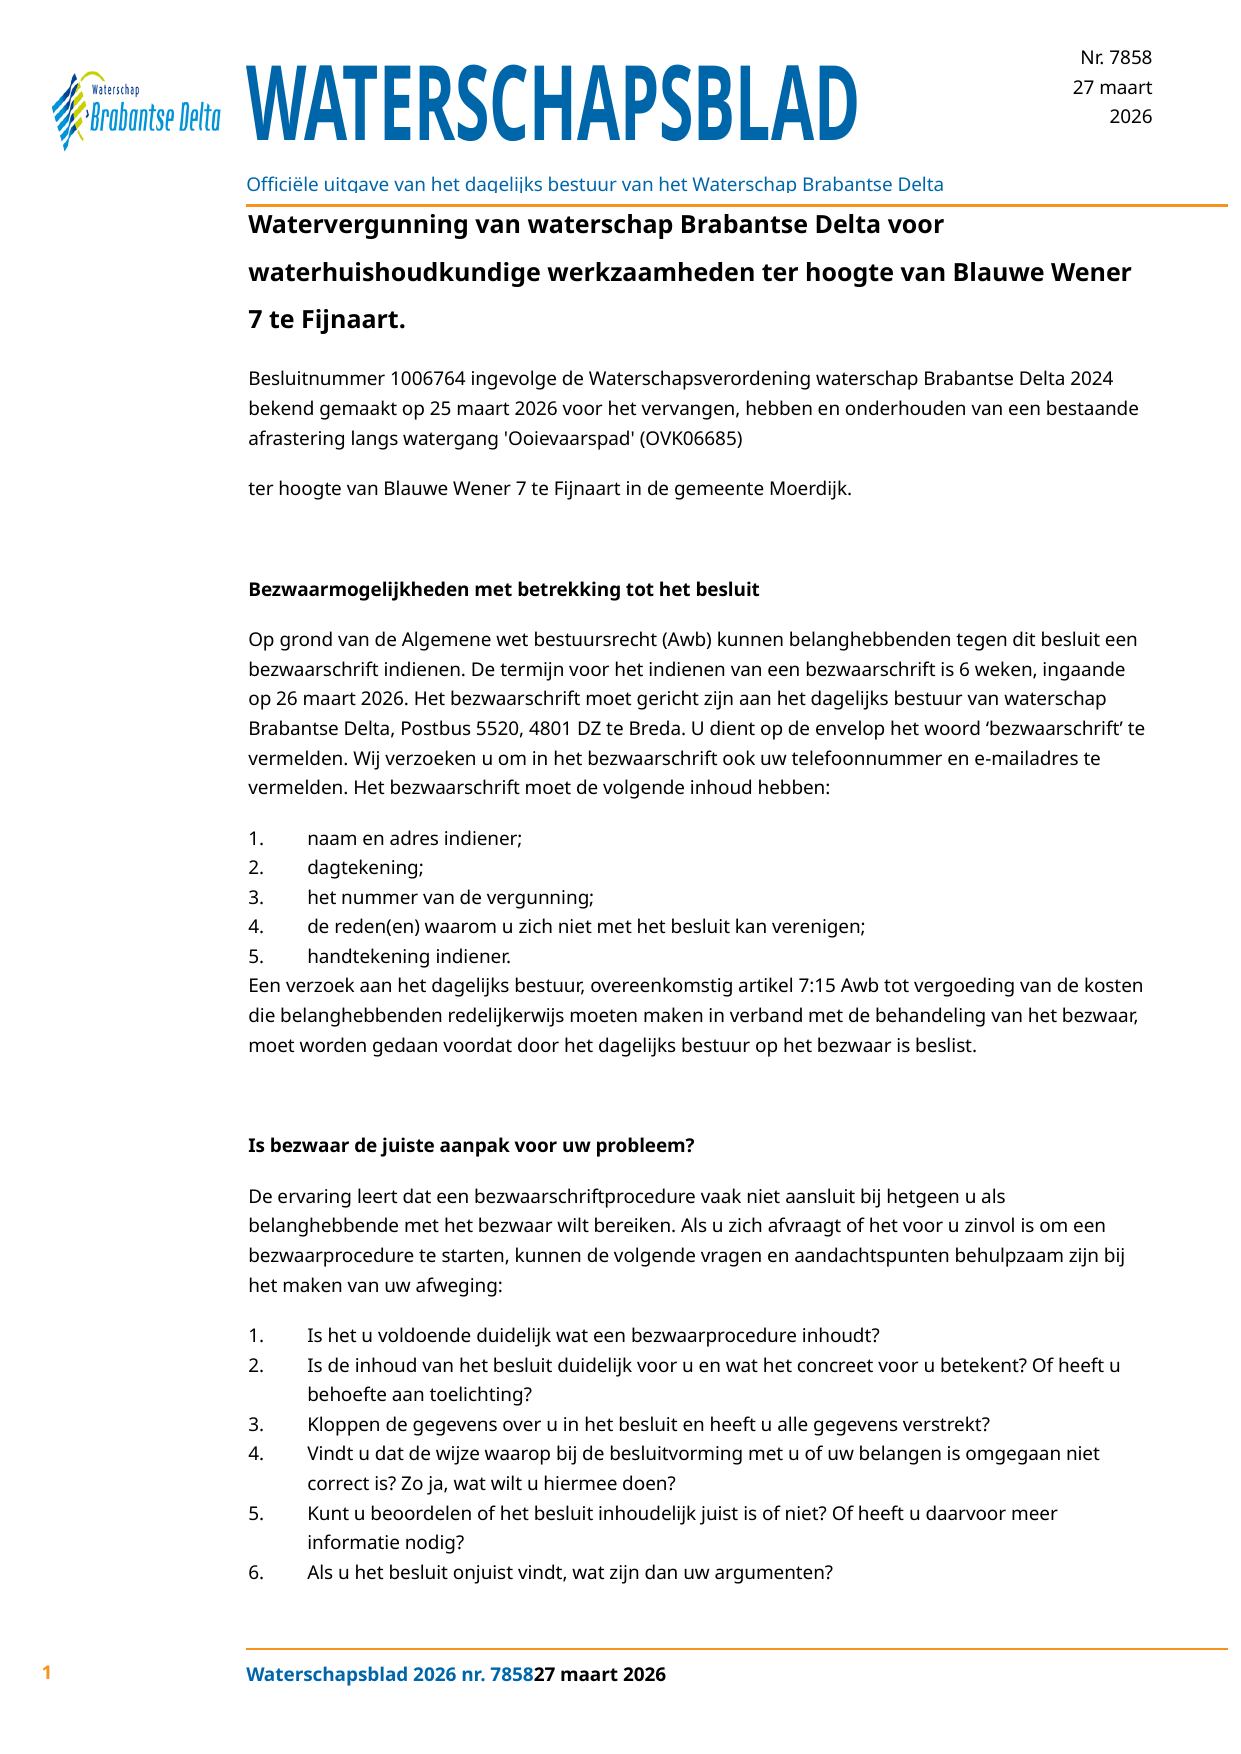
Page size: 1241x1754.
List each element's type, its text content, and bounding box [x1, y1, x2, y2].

text Watervergunning van waterschap Brabantse Delta voor waterhuishoudkundige werkzaamheden ter hoogte van Blauwe Wener 7 te Fijnaart. [248, 207, 1152, 336]
list Kunt u beoordelen of het besluit inhoudelijk juist is of niet? Of heeft u daarvoor meer informatie nodig? [248, 1500, 1152, 1555]
text Is bezwaar de juiste aanpak voor uw probleem? [248, 1133, 1152, 1158]
list dagtekening; [248, 854, 1152, 880]
picture [41, 47, 231, 172]
list het nummer van de vergunning; [248, 884, 1152, 909]
text Bezwaarmogelijkheden met betrekking tot het besluit [248, 576, 1152, 602]
text Op grond van de Algemene wet bestuursrecht (Awb) kunnen belanghebbenden tegen dit besluit een bezwaarschrift indienen. De termijn voor het indienen van een bezwaarschrift is 6 weken, ingaande op 26 maart 2026. Het bezwaarschrift moet gericht zijn aan het dagelijks bestuur van waterschap Brabantse Delta, Postbus 5520, 4801 DZ te Breda. U dient op de envelop het woord ‘bezwaarschrift’ te vermelden. Wij verzoeken u om in het bezwaarschrift ook uw telefoonnummer en e‑mailadres te vermelden. Het bezwaarschrift moet de volgende inhoud hebben: [248, 626, 1152, 800]
list Vindt u dat de wijze waarop bij de besluitvorming met u of uw belangen is omgegaan niet correct is? Zo ja, wat wilt u hiermee doen? [248, 1441, 1152, 1496]
text De ervaring leert dat een bezwaarschriftprocedure vaak niet aansluit bij hetgeen u als belanghebbende met het bezwaar wilt bereiken. Als u zich afvraagt of het voor u zinvol is om een bezwaarprocedure te starten, kunnen de volgende vragen en aandachtspunten behulpzaam zijn bij het maken van uw afweging: [248, 1183, 1152, 1297]
list Kloppen de gegevens over u in het besluit en heeft u alle gegevens verstrekt? [248, 1411, 1152, 1437]
text ter hoogte van Blauwe Wener 7 te Fijnaart in de gemeente Moerdijk. [248, 475, 1152, 501]
list Als u het besluit onjuist vindt, wat zijn dan uw argumenten? [248, 1559, 1152, 1584]
list de reden(en) waarom u zich niet met het besluit kan verenigen; [248, 913, 1152, 939]
text Besluitnummer 1006764 ingevolge de Waterschapsverordening waterschap Brabantse Delta 2024 bekend gemaakt op 25 maart 2026 voor het vervangen, hebben en onderhouden van een bestaande afrastering langs watergang 'Ooievaarspad' (OVK06685) [248, 366, 1152, 450]
text Een verzoek aan het dagelijks bestuur, overeenkomstig artikel 7:15 Awb tot vergoeding van de kosten die belanghebbenden redelijkerwijs moeten maken in verband met de behandeling van het bezwaar, moet worden gedaan voordat door het dagelijks bestuur op het bezwaar is beslist. [248, 973, 1152, 1057]
list handtekening indiener. [248, 943, 1152, 969]
list Is de inhoud van het besluit duidelijk voor u en wat het concreet voor u betekent? Of heeft u behoefte aan toelichting? [248, 1352, 1152, 1407]
list Is het u voldoende duidelijk wat een bezwaarprocedure inhoudt? [248, 1322, 1152, 1348]
list naam en adres indiener; [248, 825, 1152, 850]
